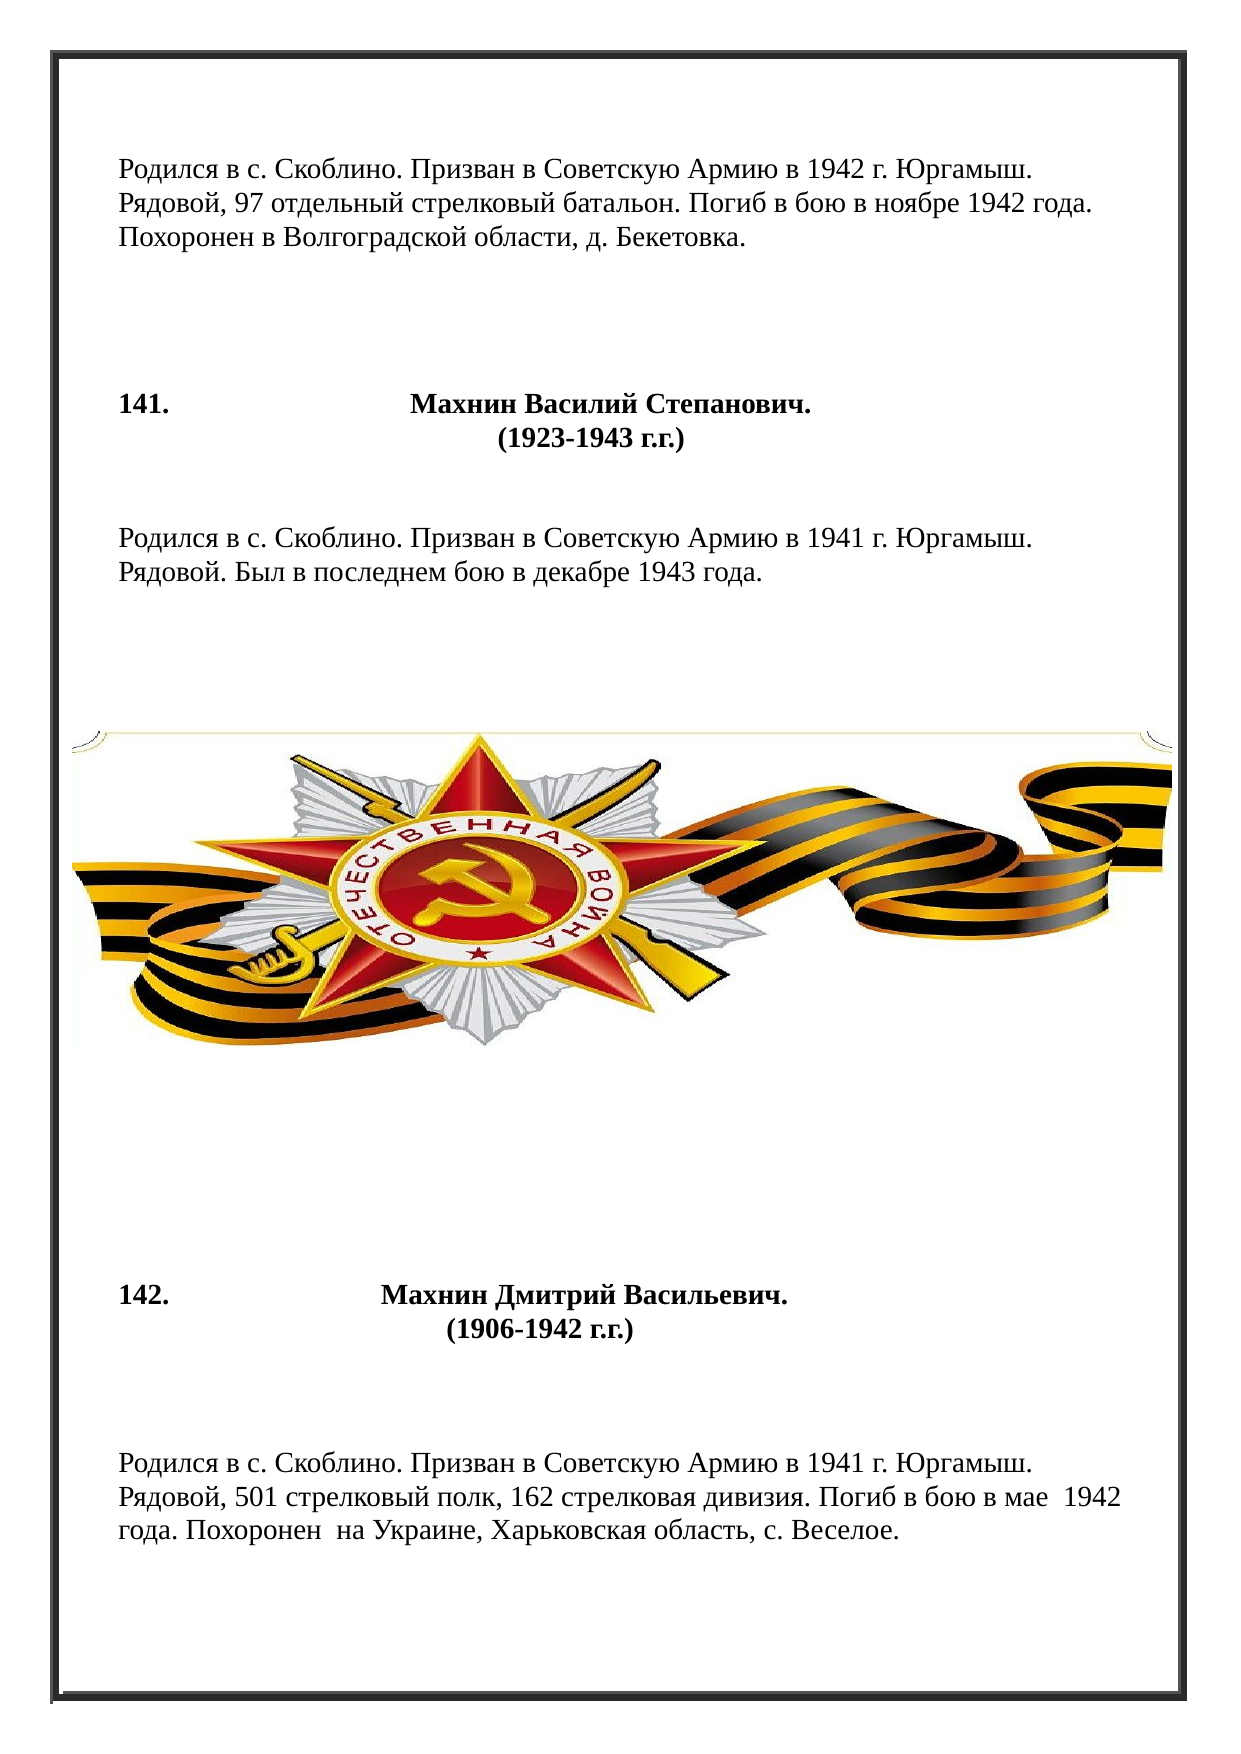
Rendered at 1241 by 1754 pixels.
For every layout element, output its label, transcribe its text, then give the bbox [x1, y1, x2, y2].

text Родился в с. Скоблино. Призван в Советскую Армию в 1941 г. Юргамыш. Рядовой. Был в последнем бою в декабре 1943 года. [118, 521, 1122, 588]
text (1923-1943 г.г.) [118, 420, 1122, 453]
text (1906-1942 г.г.) [118, 1311, 1122, 1344]
text Родился в с. Скоблино. Призван в Советскую Армию в 1941 г. Юргамыш. Рядовой, 501 стрелковый полк, 162 стрелковая дивизия. Погиб в бою в мае 1942 года. Похоронен на Украине, Харьковская область, с. Веселое. [118, 1445, 1122, 1546]
text 141. Махнин Василий Степанович. [118, 386, 1122, 420]
text 142. Махнин Дмитрий Васильевич. [118, 1277, 1122, 1311]
text Родился в с. Скоблино. Призван в Советскую Армию в 1942 г. Юргамыш. Рядовой, 97 отдельный стрелковый батальон. Погиб в бою в ноябре 1942 года. Похоронен в Волгоградской области, д. Бекетовка. [118, 152, 1122, 252]
